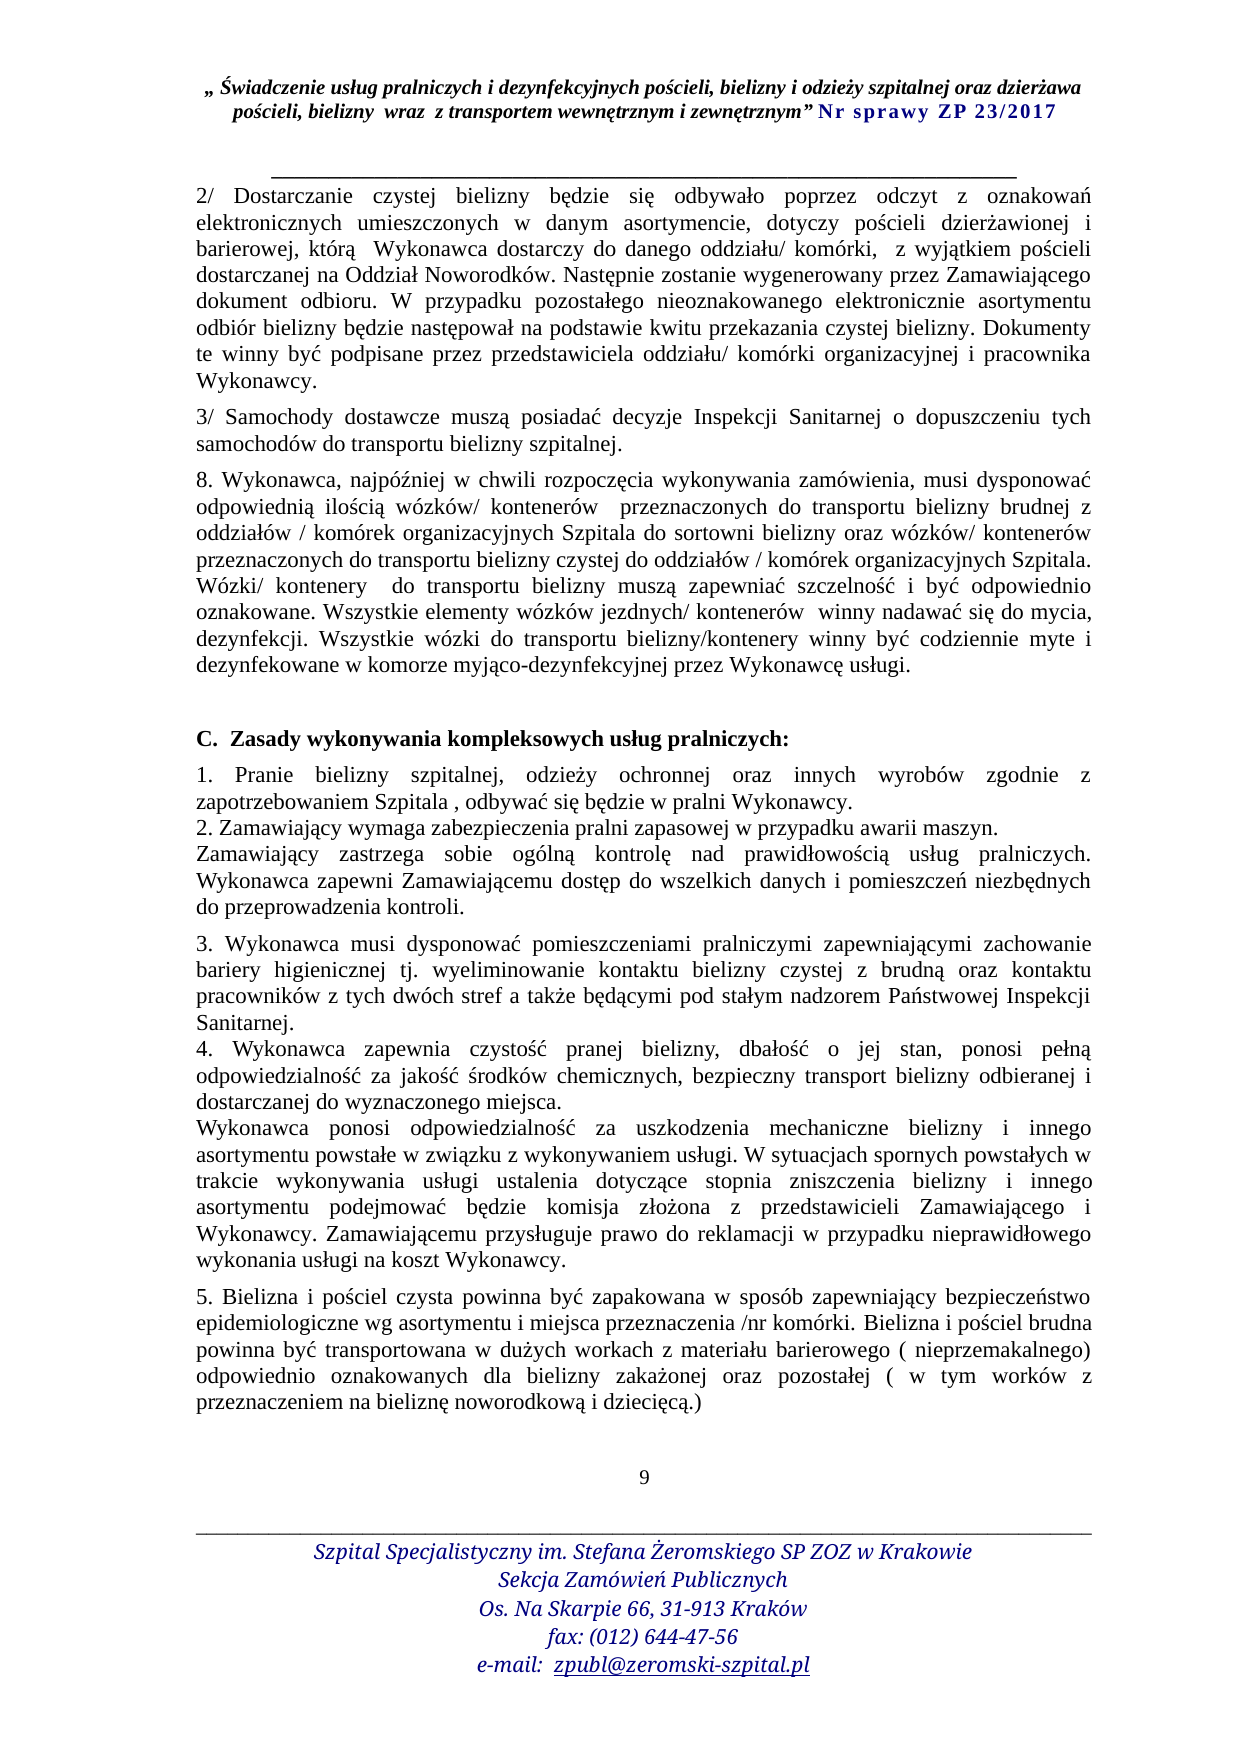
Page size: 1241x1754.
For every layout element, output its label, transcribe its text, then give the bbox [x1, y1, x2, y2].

text 5. Bielizna i pościel czysta powinna być zapakowana w sposób zapewniający bezpieczeństwo epidemiologiczne wg asortymentu i miejsca przeznaczenia /nr komórki. Bielizna i pościel brudna powinna być transportowana w dużych workach z materiału barierowego ( nieprzemakalnego) odpowiednio oznakowanych dla bielizny zakażonej oraz pozostałej ( w tym worków z przeznaczeniem na bieliznę noworodkową i dziecięcą.) [196, 1283, 1093, 1415]
text 8. Wykonawca, najpóźniej w chwili rozpoczęcia wykonywania zamówienia, musi dysponować odpowiednią ilością wózków/ kontenerów przeznaczonych do transportu bielizny brudnej z oddziałów / komórek organizacyjnych Szpitala do sortowni bielizny oraz wózków/ kontenerów przeznaczonych do transportu bielizny czystej do oddziałów / komórek organizacyjnych Szpitala. Wózki/ kontenery do transportu bielizny muszą zapewniać szczelność i być odpowiednio oznakowane. Wszystkie elementy wózków jezdnych/ kontenerów winny nadawać się do mycia, dezynfekcji. Wszystkie wózki do transportu bielizny/kontenery winny być codziennie myte i dezynfekowane w komorze myjąco-dezynfekcyjnej przez Wykonawcę usługi. [196, 467, 1093, 677]
text Zamawiający zastrzega sobie ogólną kontrolę nad prawidłowością usług pralniczych. Wykonawca zapewni Zamawiającemu dostęp do wszelkich danych i pomieszczeń niezbędnych do przeprowadzenia kontroli. [196, 840, 1093, 919]
text Wykonawca ponosi odpowiedzialność za uszkodzenia mechaniczne bielizny i innego asortymentu powstałe w związku z wykonywaniem usługi. W sytuacjach spornych powstałych w trakcie wykonywania usługi ustalenia dotyczące stopnia zniszczenia bielizny i innego asortymentu podejmować będzie komisja złożona z przedstawicieli Zamawiającego i Wykonawcy. Zamawiającemu przysługuje prawo do reklamacji w przypadku nieprawidłowego wykonania usługi na koszt Wykonawcy. [196, 1114, 1093, 1272]
text 2/ Dostarczanie czystej bielizny będzie się odbywało poprzez odczyt z oznakowań elektronicznych umieszczonych w danym asortymencie, dotyczy pościeli dzierżawionej i barierowej, którą Wykonawca dostarczy do danego oddziału/ komórki, z wyjątkiem pościeli dostarczanej na Oddział Noworodków. Następnie zostanie wygenerowany przez Zamawiającego dokument odbioru. W przypadku pozostałego nieoznakowanego elektronicznie asortymentu odbiór bielizny będzie następował na podstawie kwitu przekazania czystej bielizny. Dokumenty te winny być podpisane przez przedstawiciela oddziału/ komórki organizacyjnej i pracownika Wykonawcy. [196, 182, 1093, 393]
text 3/ Samochody dostawcze muszą posiadać decyzje Inspekcji Sanitarnej o dopuszczeniu tych samochodów do transportu bielizny szpitalnej. [196, 403, 1093, 456]
text 4. Wykonawca zapewnia czystość pranej bielizny, dbałość o jej stan, ponosi pełną odpowiedzialność za jakość środków chemicznych, bezpieczny transport bielizny odbieranej i dostarczanej do wyznaczonego miejsca. [196, 1035, 1093, 1114]
text C. Zasady wykonywania kompleksowych usług pralniczych: [196, 724, 1093, 751]
text 2. Zamawiający wymaga zabezpieczenia pralni zapasowej w przypadku awarii maszyn. [196, 814, 1093, 840]
text 3. Wykonawca musi dysponować pomieszczeniami pralniczymi zapewniającymi zachowanie bariery higienicznej tj. wyeliminowanie kontaktu bielizny czystej z brudną oraz kontaktu pracowników z tych dwóch stref a także będącymi pod stałym nadzorem Państwowej Inspekcji Sanitarnej. [196, 930, 1093, 1035]
text 1. Pranie bielizny szpitalnej, odzieży ochronnej oraz innych wyrobów zgodnie z zapotrzebowaniem Szpitala , odbywać się będzie w pralni Wykonawcy. [196, 761, 1093, 814]
